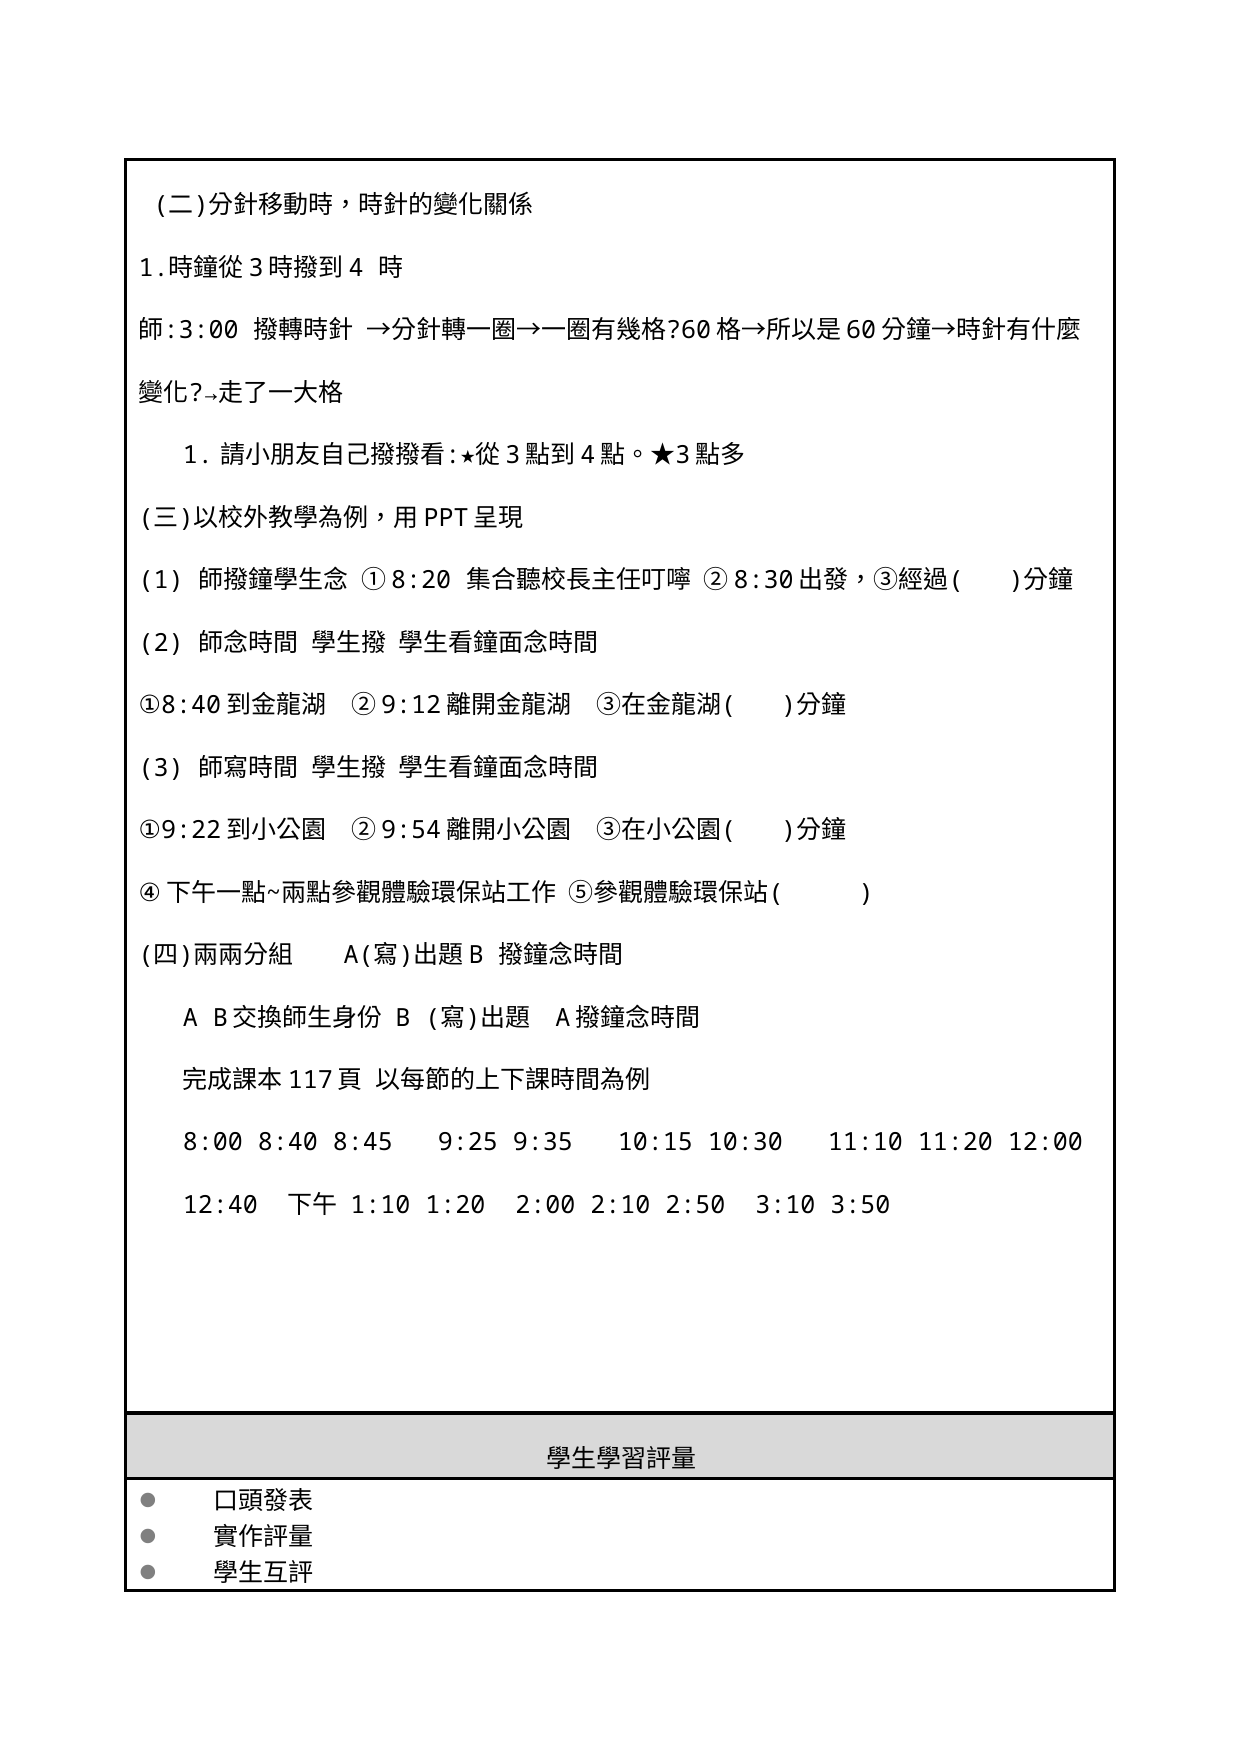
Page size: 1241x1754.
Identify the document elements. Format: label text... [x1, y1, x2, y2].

table_cell 口頭發表 實作評量 學生互評 [127, 1480, 1113, 1589]
table_cell 學生學習評量 [127, 1415, 1113, 1477]
table_cell (二)分針移動時，時針的變化關係 1.時鐘從3時撥到4 時 師:3:00 撥轉時針 →分針轉一圈→一圈有幾格?60格→所以是60分鐘→時針有什麼變化?→走了一大格 請小朋友自己撥撥看:★從3點到4點。★3點多 (三)以校外教學為例，用PPT呈現 (1) 師撥鐘學生念 ①8:20 集合聽校長主任叮嚀 ②8:30出發，③經過( )分鐘 (2) 師念時間 學生撥 學生看鐘面念時間 ①8:40到金龍湖 ②9:12離開金龍湖 ③在金龍湖( )分鐘 (3) 師寫時間 學生撥 學生看鐘面念時間 ①9:22到小公園 ②9:54離開小公園 ③在小公園( )分鐘 ④下午一點~兩點參觀體驗環保站工作 ⑤參觀體驗環保站( ) (四)兩兩分組 A(寫)出題B 撥鐘念時間 A B交換師生身份 B (寫)出題 A撥鐘念時間 完成課本117頁 以每節的上下課時間為例 8:00 8:40 8:45 9:25 9:35 10:15 10:30 11:10 11:20 12:00 12:40 下午 1:10 1:20 2:00 2:10 2:50 3:10 3:50 [127, 161, 1113, 1411]
